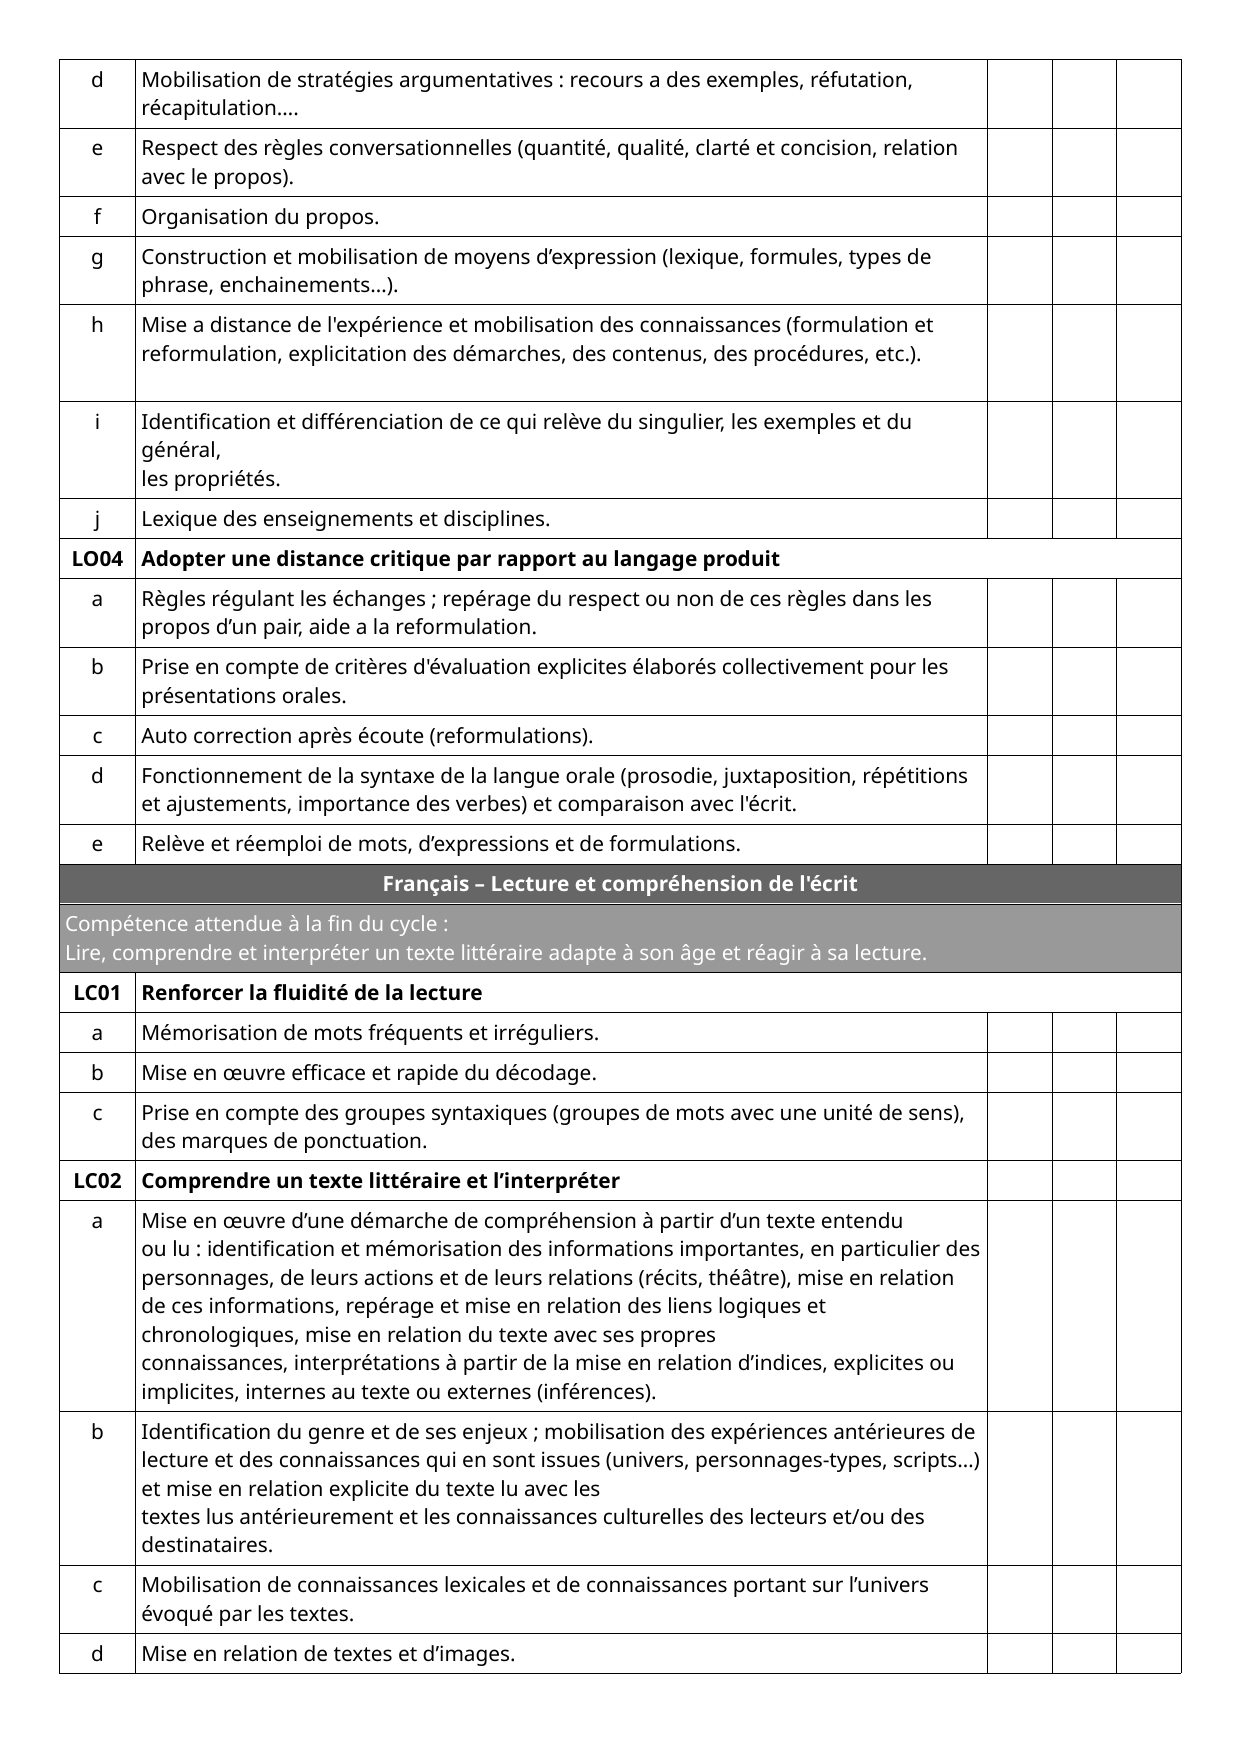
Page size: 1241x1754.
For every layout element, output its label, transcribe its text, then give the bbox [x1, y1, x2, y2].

table_cell [1053, 60, 1116, 127]
table_cell LC02 [60, 1161, 135, 1200]
table_cell b [60, 648, 135, 715]
table_cell [988, 1201, 1052, 1411]
table_cell [988, 305, 1052, 401]
table_cell Mobilisation de stratégies argumentatives : recours a des exemples, réfutation, récapitulation…. [136, 60, 987, 127]
table_cell [988, 1093, 1052, 1160]
table_cell [1053, 756, 1116, 823]
table_cell [1053, 1053, 1116, 1092]
table_cell [1053, 499, 1116, 538]
table_cell j [60, 499, 135, 538]
table_cell [1117, 1053, 1181, 1092]
table_cell Organisation du propos. [136, 197, 987, 236]
table_cell LO04 [60, 539, 135, 578]
table_cell [988, 1161, 1052, 1200]
table_cell [988, 1013, 1052, 1052]
table_cell Respect des règles conversationnelles (quantité, qualité, clarté et concision, relation avec le propos). [136, 129, 987, 196]
table_cell [1117, 1093, 1181, 1160]
table_cell [1117, 402, 1181, 498]
table_cell e [60, 825, 135, 863]
table_cell Lexique des enseignements et disciplines. [136, 499, 987, 538]
table_cell [1053, 1201, 1116, 1411]
table_cell Prise en compte de critères d'évaluation explicites élaborés collectivement pour les présentations orales. [136, 648, 987, 715]
table_cell [988, 1634, 1052, 1673]
table_cell [1053, 579, 1116, 647]
table_cell [1053, 305, 1116, 401]
table_cell c [60, 1093, 135, 1160]
table_cell [1117, 237, 1181, 304]
table_cell [1053, 1093, 1116, 1160]
table_cell [1117, 60, 1181, 127]
table_cell a [60, 1201, 135, 1411]
table_cell e [60, 129, 135, 196]
table_cell [988, 499, 1052, 538]
table_cell [1117, 197, 1181, 236]
table_cell Fonctionnement de la syntaxe de la langue orale (prosodie, juxtaposition, répétitions et ajustements, importance des verbes) et comparaison avec l'écrit. [136, 756, 987, 823]
table_cell Règles régulant les échanges ; repérage du respect ou non de ces règles dans les propos d’un pair, aide a la reformulation. [136, 579, 987, 647]
table_cell Adopter une distance critique par rapport au langage produit [136, 539, 1181, 578]
table_cell [1117, 1201, 1181, 1411]
table_cell [1117, 825, 1181, 863]
table_cell [988, 402, 1052, 498]
table_cell h [60, 305, 135, 401]
table_cell [1117, 499, 1181, 538]
table_cell [1117, 648, 1181, 715]
table_cell Identification du genre et de ses enjeux ; mobilisation des expériences antérieures de lecture et des connaissances qui en sont issues (univers, personnages-types, scripts…) et mise en relation explicite du texte lu avec les textes lus antérieurement et les connaissances culturelles des lecteurs et/ou des destinataires. [136, 1412, 987, 1565]
table_cell f [60, 197, 135, 236]
table_cell b [60, 1053, 135, 1092]
table_cell Renforcer la fluidité de la lecture [136, 973, 1181, 1012]
table_cell Mobilisation de connaissances lexicales et de connaissances portant sur l’univers évoqué par les textes. [136, 1566, 987, 1633]
table_cell [1053, 1412, 1116, 1565]
table_cell [988, 197, 1052, 236]
table_cell [988, 648, 1052, 715]
table_cell Relève et réemploi de mots, d’expressions et de formulations. [136, 825, 987, 863]
table_cell b [60, 1412, 135, 1565]
table_cell d [60, 60, 135, 127]
table_cell [988, 579, 1052, 647]
table_cell c [60, 716, 135, 755]
table_cell [1117, 1566, 1181, 1633]
table_cell [988, 129, 1052, 196]
table_cell [1053, 402, 1116, 498]
table_cell [1053, 1634, 1116, 1673]
table_cell Mise en œuvre efficace et rapide du décodage. [136, 1053, 987, 1092]
table_cell d [60, 1634, 135, 1673]
table_cell [1117, 129, 1181, 196]
table_cell [1117, 1634, 1181, 1673]
table_cell [988, 60, 1052, 127]
table_cell Comprendre un texte littéraire et l’interpréter [136, 1161, 987, 1200]
table_cell [1053, 1566, 1116, 1633]
table_cell [1053, 1161, 1116, 1200]
table_cell [1053, 197, 1116, 236]
table_cell Construction et mobilisation de moyens d’expression (lexique, formules, types de phrase, enchainements…). [136, 237, 987, 304]
table_cell [988, 825, 1052, 863]
table_cell [1117, 579, 1181, 647]
table_cell [1117, 1013, 1181, 1052]
table_cell Mise en relation de textes et d’images. [136, 1634, 987, 1673]
table_cell [988, 1412, 1052, 1565]
table_cell [1117, 1412, 1181, 1565]
table_cell [988, 1053, 1052, 1092]
table_cell Auto correction après écoute (reformulations). [136, 716, 987, 755]
table_cell [1053, 129, 1116, 196]
table_cell [1117, 305, 1181, 401]
table_cell [1053, 237, 1116, 304]
table_cell Identification et différenciation de ce qui relève du singulier, les exemples et du général, les propriétés. [136, 402, 987, 498]
table_cell Mise en œuvre d’une démarche de compréhension à partir d’un texte entendu ou lu : identification et mémorisation des informations importantes, en particulier des personnages, de leurs actions et de leurs relations (récits, théâtre), mise en relation de ces informations, repérage et mise en relation des liens logiques et chronologiques, mise en relation du texte avec ses propres connaissances, interprétations à partir de la mise en relation d’indices, explicites ou implicites, internes au texte ou externes (inférences). [136, 1201, 987, 1411]
table_cell Mémorisation de mots fréquents et irréguliers. [136, 1013, 987, 1052]
table_cell c [60, 1566, 135, 1633]
table_cell [1117, 716, 1181, 755]
table_cell i [60, 402, 135, 498]
table_cell Compétence attendue à la fin du cycle : Lire, comprendre et interpréter un texte littéraire adapte à son âge et réagir à sa lecture. [60, 905, 1181, 972]
table_cell g [60, 237, 135, 304]
table_cell LC01 [60, 973, 135, 1012]
table_cell d [60, 756, 135, 823]
table_cell a [60, 1013, 135, 1052]
table_cell [1053, 648, 1116, 715]
table_cell [1053, 716, 1116, 755]
table_cell [1053, 825, 1116, 863]
table_cell [988, 756, 1052, 823]
table_cell Français – Lecture et compréhension de l'écrit [60, 865, 1181, 903]
table_cell [988, 237, 1052, 304]
table_cell [988, 1566, 1052, 1633]
table_cell [1117, 1161, 1181, 1200]
table_cell [988, 716, 1052, 755]
table_cell a [60, 579, 135, 647]
table_cell [1117, 756, 1181, 823]
table_cell Prise en compte des groupes syntaxiques (groupes de mots avec une unité de sens), des marques de ponctuation. [136, 1093, 987, 1160]
table_cell [1053, 1013, 1116, 1052]
table_cell Mise a distance de l'expérience et mobilisation des connaissances (formulation et reformulation, explicitation des démarches, des contenus, des procédures, etc.). [136, 305, 987, 401]
